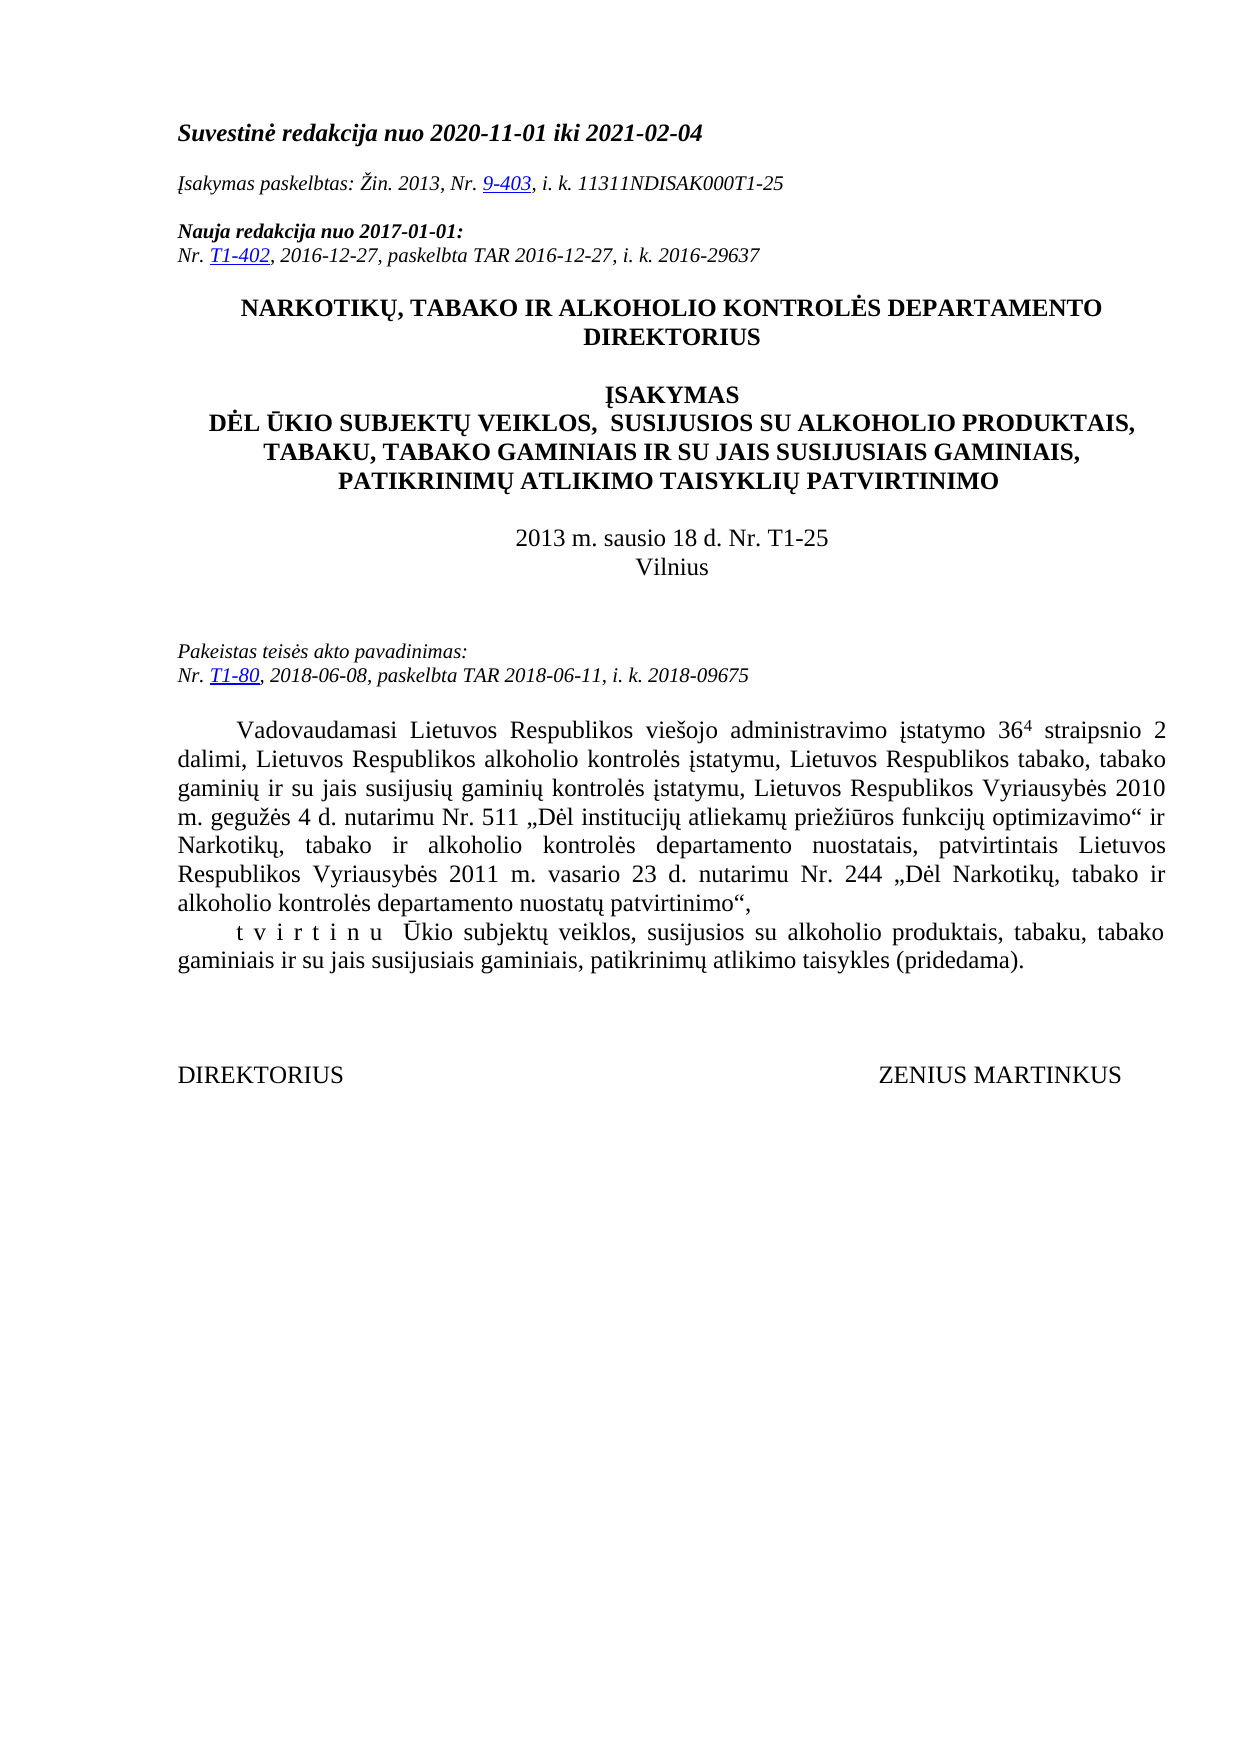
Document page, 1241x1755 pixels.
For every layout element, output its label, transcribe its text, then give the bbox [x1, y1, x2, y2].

text DĖL ŪKIO SUBJEKTŲ VEIKLOS, SUSIJUSIOS SU ALKOHOLIO PRODUKTAIS, TABAKU, TABAKO GAMINIAIS IR SU JAIS SUSIJUSIAIS GAMINIAIS, PATIKRINIMŲ ATLIKIMO TAISYKLIŲ PATVIRTINIMO [177, 408, 1167, 495]
text Vilnius [177, 552, 1167, 581]
text Vadovaudamasi Lietuvos Respublikos viešojo administravimo įstatymo 364 straipsnio 2 dalimi, Lietuvos Respublikos alkoholio kontrolės įstatymu, Lietuvos Respublikos tabako, tabako gaminių ir su jais susijusių gaminių kontrolės įstatymu, Lietuvos Respublikos Vyriausybės 2010 m. gegužės 4 d. nutarimu Nr. 511 „Dėl institucijų atliekamų priežiūros funkcijų optimizavimo“ ir Narkotikų, tabako ir alkoholio kontrolės departamento nuostatais, patvirtintais Lietuvos Respublikos Vyriausybės 2011 m. vasario 23 d. nutarimu Nr. 244 „Dėl Narkotikų, tabako ir alkoholio kontrolės departamento nuostatų patvirtinimo“, [177, 715, 1167, 917]
text NARKOTIKŲ, TABAKO IR ALKOHOLIO KONTROLĖS DEPARTAMENTO DIREKTORIUS [177, 293, 1167, 351]
text t v i r t i n u Ūkio subjektų veiklos, susijusios su alkoholio produktais, tabaku, tabako gaminiais ir su jais susijusiais gaminiais, patikrinimų atlikimo taisykles (pridedama). [177, 917, 1167, 974]
text Direktorius Zenius Martinkus [177, 1060, 1167, 1089]
text Įsakymas paskelbtas: Žin. 2013, Nr. 9-403, i. k. 11311NDISAK000T1-25 [177, 171, 1167, 195]
text Pakeistas teisės akto pavadinimas: [177, 638, 1167, 663]
text ĮSAKYMAS [177, 380, 1167, 408]
text Nauja redakcija nuo 2017-01-01: [177, 219, 1167, 243]
text Nr. T1-80, 2018-06-08, paskelbta TAR 2018-06-11, i. k. 2018-09675 [177, 663, 1167, 687]
text 2013 m. sausio 18 d. Nr. T1-25 [177, 523, 1167, 552]
text Suvestinė redakcija nuo 2020-11-01 iki 2021-02-04 [177, 118, 1167, 147]
text Nr. T1-402, 2016-12-27, paskelbta TAR 2016-12-27, i. k. 2016-29637 [177, 243, 1167, 267]
